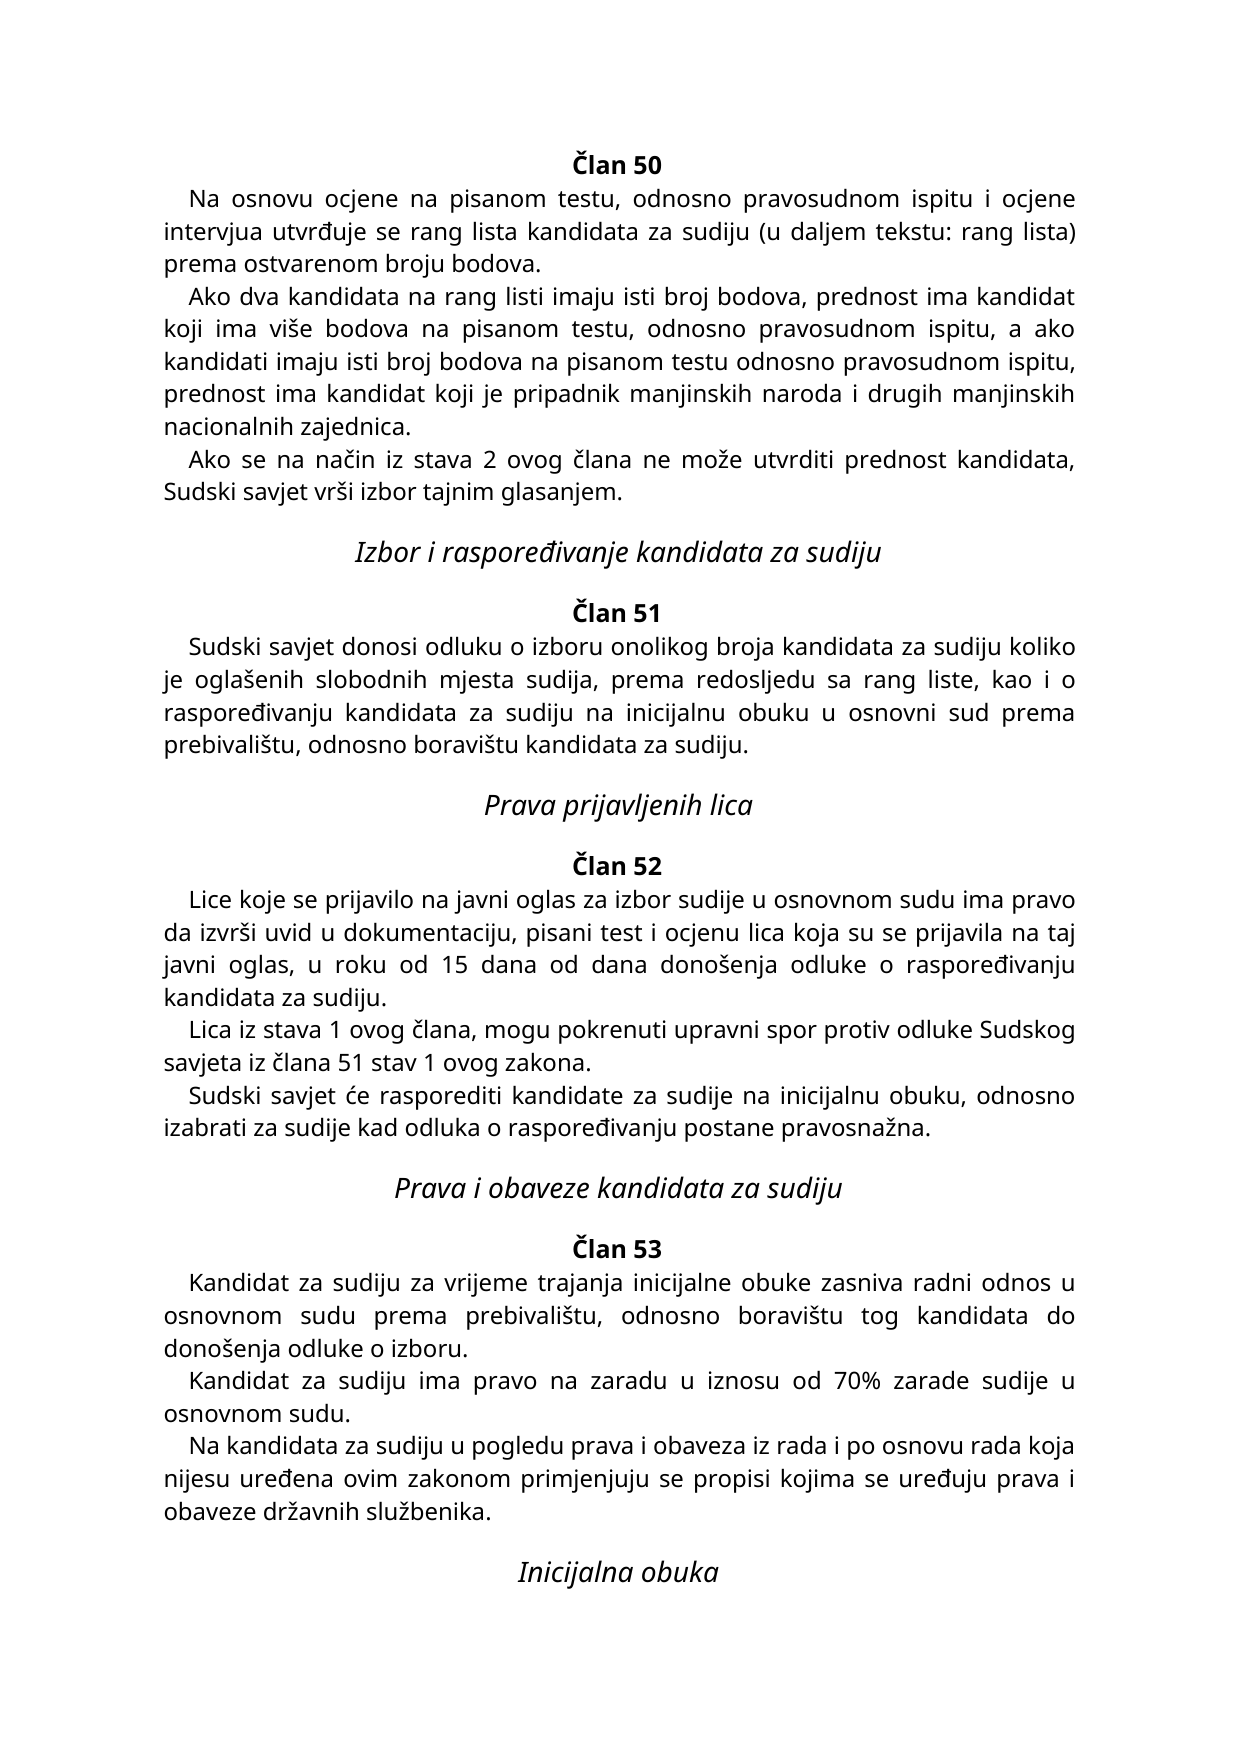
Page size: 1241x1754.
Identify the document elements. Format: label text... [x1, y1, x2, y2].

text Član 53 ﻿ [148, 1232, 1093, 1266]
text Kandidat za sudiju za vrijeme trajanja inicijalne obuke zasniva radni odnos u osnovnom sudu prema prebivalištu, odnosno boravištu tog kandidata do donošenja odluke o izboru. [163, 1266, 1077, 1364]
text Izbor i raspoređivanje kandidata za sudiju [148, 533, 1093, 571]
text Sudski savjet donosi odluku o izboru onolikog broja kandidata za sudiju koliko je oglašenih slobodnih mjesta sudija, prema redosljedu sa rang liste, kao i o raspoređivanju kandidata za sudiju na inicijalnu obuku u osnovni sud prema prebivalištu, odnosno boravištu kandidata za sudiju. [163, 630, 1077, 761]
text Na osnovu ocjene na pisanom testu, odnosno pravosudnom ispitu i ocjene intervjua utvrđuje se rang lista kandidata za sudiju (u daljem tekstu: rang lista) prema ostvarenom broju bodova. [163, 182, 1077, 279]
text Kandidat za sudiju ima pravo na zaradu u iznosu od 70% zarade sudije u osnovnom sudu. [163, 1364, 1077, 1429]
text Sudski savjet će rasporediti kandidate za sudije na inicijalnu obuku, odnosno izabrati za sudije kad odluka o raspoređivanju postane pravosnažna. [163, 1078, 1077, 1144]
text Na kandidata za sudiju u pogledu prava i obaveza iz rada i po osnovu rada koja nijesu uređena ovim zakonom primjenjuju se propisi kojima se uređuju prava i obaveze državnih službenika. [163, 1429, 1077, 1527]
text Član 51 ﻿ [148, 596, 1093, 630]
text Lica iz stava 1 ovog člana, mogu pokrenuti upravni spor protiv odluke Sudskog savjeta iz člana 51 stav 1 ovog zakona. [163, 1013, 1077, 1078]
text Član 52 ﻿ [148, 849, 1093, 883]
text Inicijalna obuka [148, 1552, 1093, 1590]
text Lice koje se prijavilo na javni oglas za izbor sudije u osnovnom sudu ima pravo da izvrši uvid u dokumentaciju, pisani test i ocjenu lica koja su se prijavila na taj javni oglas, u roku od 15 dana od dana donošenja odluke o raspoređivanju kandidata za sudiju. [163, 883, 1077, 1013]
text Prava i obaveze kandidata za sudiju [148, 1169, 1093, 1207]
text Ako se na način iz stava 2 ovog člana ne može utvrditi prednost kandidata, Sudski savjet vrši izbor tajnim glasanjem. [163, 442, 1077, 508]
text Prava prijavljenih lica [148, 786, 1093, 824]
text Ako dva kandidata na rang listi imaju isti broj bodova, prednost ima kandidat koji ima više bodova na pisanom testu, odnosno pravosudnom ispitu, a ako kandidati imaju isti broj bodova na pisanom testu odnosno pravosudnom ispitu, prednost ima kandidat koji je pripadnik manjinskih naroda i drugih manjinskih nacionalnih zajednica. [163, 279, 1077, 442]
text Član 50 ﻿ [148, 148, 1093, 182]
